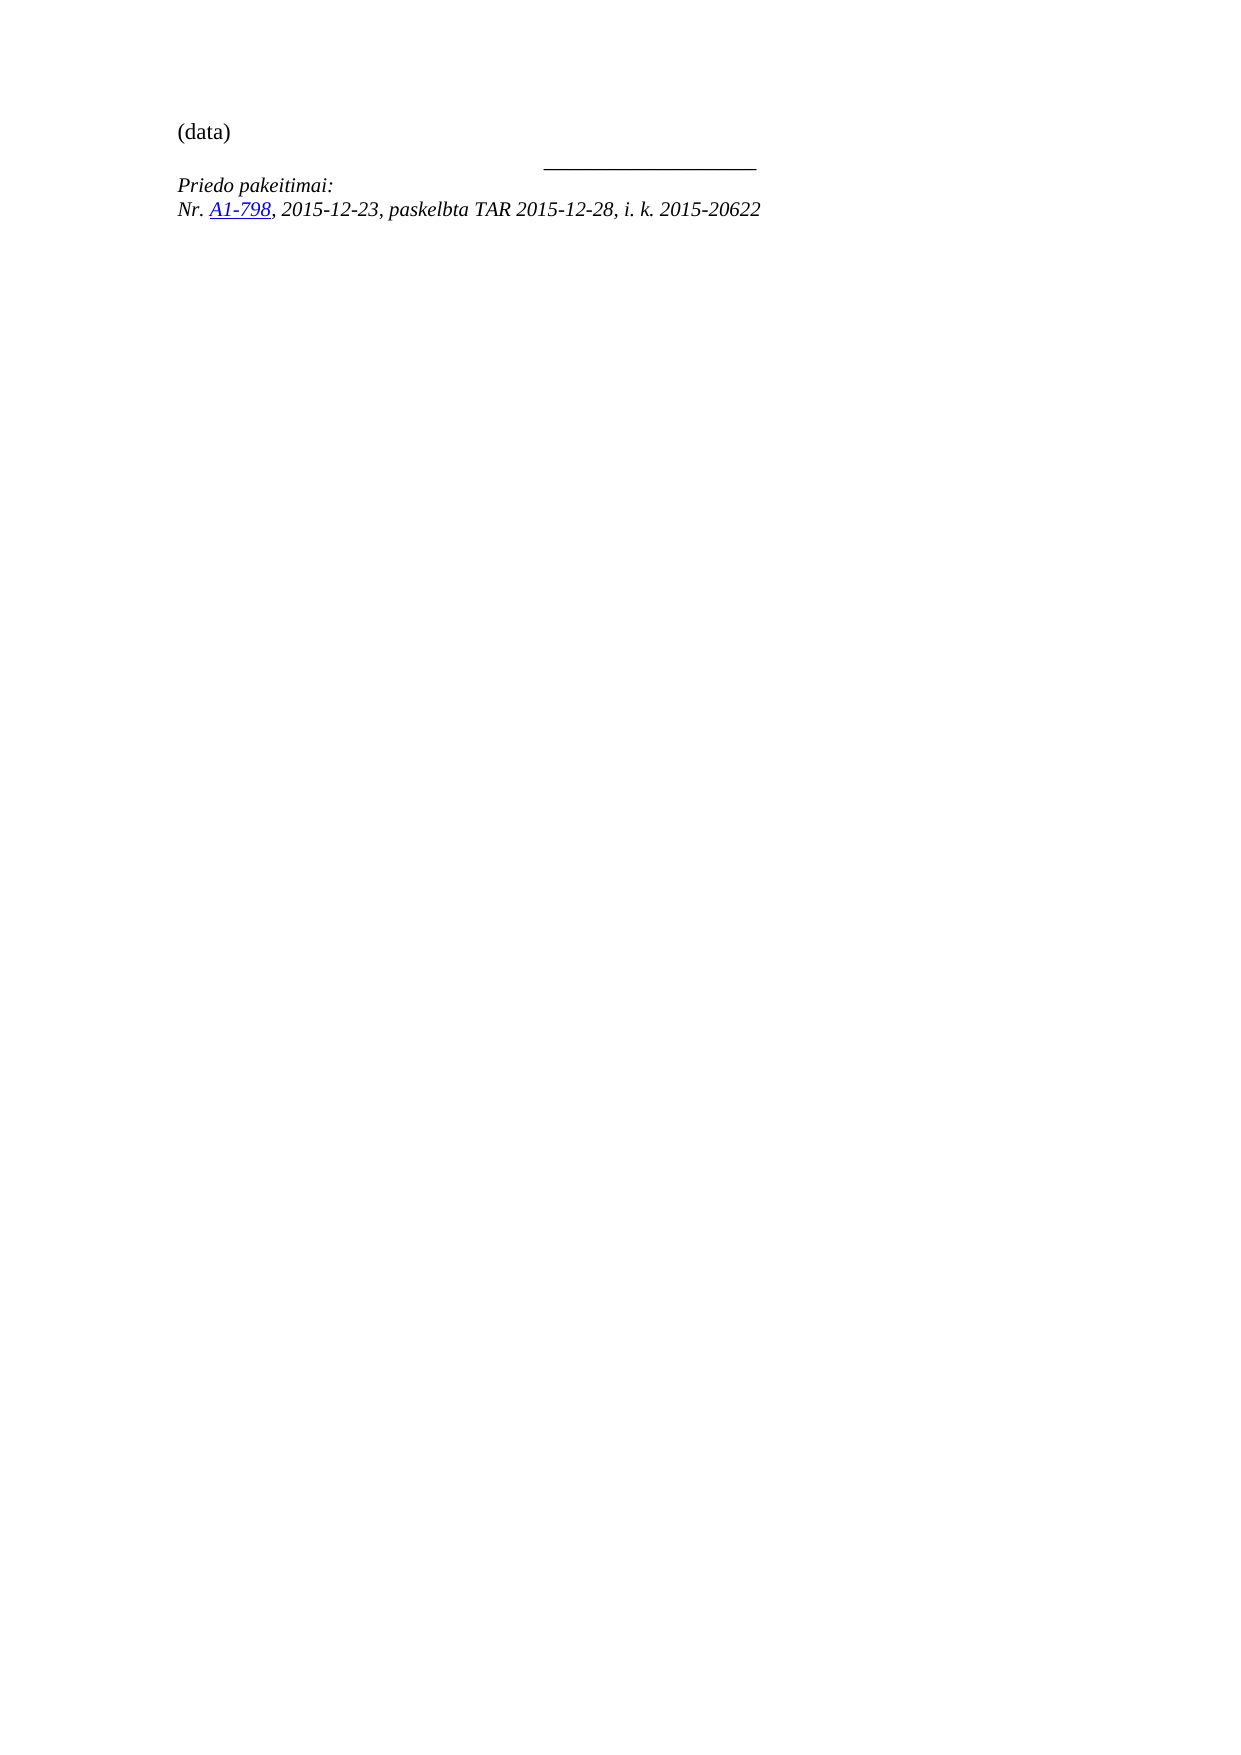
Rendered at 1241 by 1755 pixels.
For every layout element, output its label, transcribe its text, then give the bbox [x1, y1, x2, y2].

text _________________ [177, 144, 1122, 173]
text Priedo pakeitimai: [177, 173, 1122, 197]
text Nr. A1-798, 2015-12-23, paskelbta TAR 2015-12-28, i. k. 2015-20622 [177, 197, 1122, 221]
text (data) [177, 118, 1122, 144]
